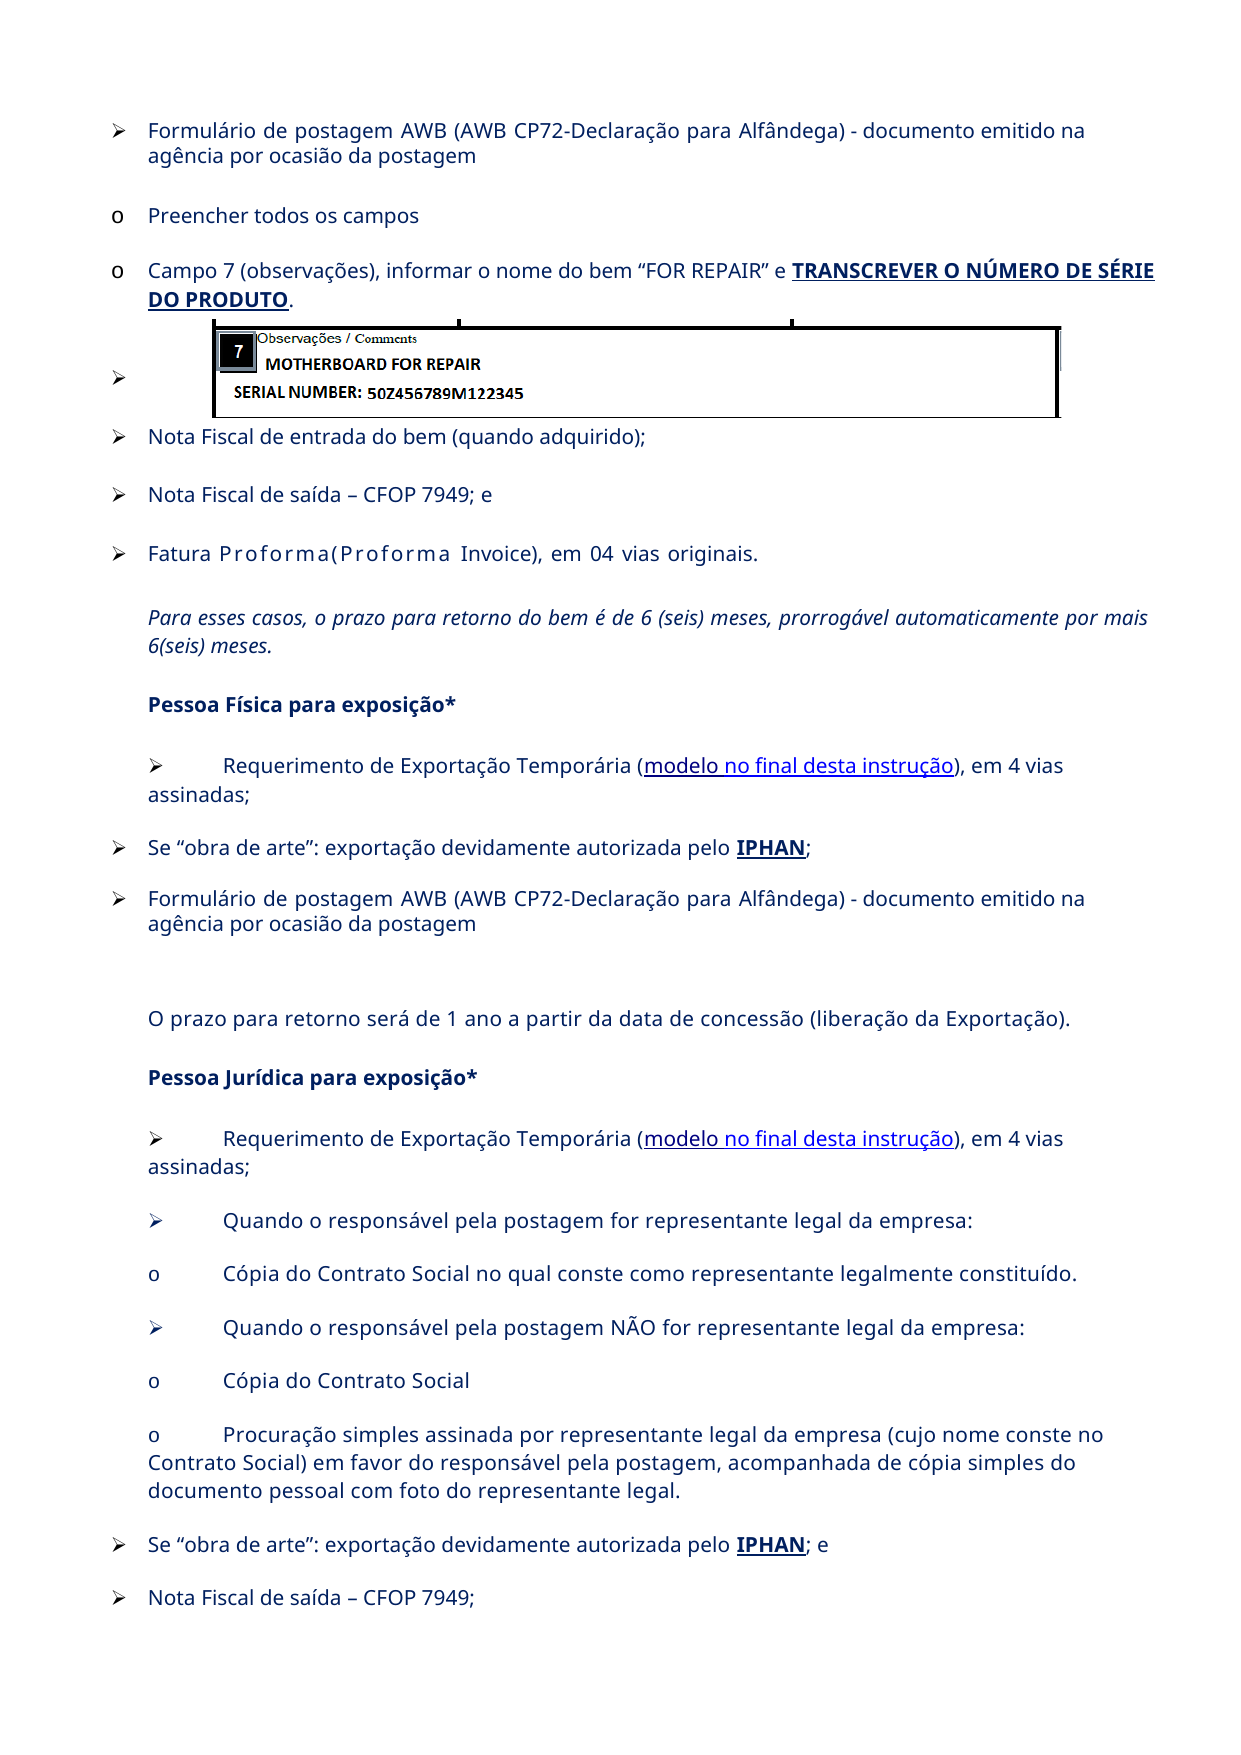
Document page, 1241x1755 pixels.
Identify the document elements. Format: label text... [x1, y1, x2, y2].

list Procuração simples assinada por representante legal da empresa (cujo nome conste no Contrato Social) em favor do responsável pela postagem, acompanhada de cópia simples do documento pessoal com foto do representante legal. [148, 1420, 1155, 1505]
list Quando o responsável pela postagem for representante legal da empresa: [148, 1206, 1155, 1234]
list Nota Fiscal de saída – CFOP 7949; e [111, 483, 1155, 508]
list Cópia do Contrato Social [148, 1366, 1155, 1395]
list Cópia do Contrato Social no qual conste como representante legalmente constituído. [148, 1259, 1155, 1288]
text O prazo para retorno será de 1 ano a partir da data de concessão (liberação da Exportação). [148, 1004, 1153, 1032]
list Se “obra de arte”: exportação devidamente autorizada pelo IPHAN; e [111, 1530, 1155, 1558]
list Fatura Proforma(Proforma Invoice), em 04 vias originais. [111, 541, 1155, 566]
list Formulário de postagem AWB (AWB CP72-Declaração para Alfândega) - documento emitido na agência por ocasião da postagem [111, 118, 1155, 168]
list Formulário de postagem AWB (AWB CP72-Declaração para Alfândega) - documento emitido na agência por ocasião da postagem [111, 887, 1155, 937]
list Quando o responsável pela postagem NÃO for representante legal da empresa: [148, 1313, 1155, 1341]
list Nota Fiscal de saída – CFOP 7949; [111, 1583, 1155, 1612]
list Nota Fiscal de entrada do bem (quando adquirido); [111, 424, 1155, 449]
text Para esses casos, o prazo para retorno do bem é de 6 (seis) meses, prorrogável automaticamente por mais 6(seis) meses. [148, 603, 1153, 659]
text Pessoa Física para exposição* [148, 693, 1155, 718]
list Se “obra de arte”: exportação devidamente autorizada pelo IPHAN; [111, 833, 1155, 862]
list Preencher todos os campos [111, 202, 1155, 231]
list Campo 7 (observações), informar o nome do bem “FOR REPAIR” e TRANSCREVER O NÚMERO DE SÉRIE DO PRODUTO. [111, 256, 1155, 313]
text Pessoa Jurídica para exposição* [148, 1065, 1155, 1090]
list Requerimento de Exportação Temporária (modelo no final desta instrução), em 4 vias assinadas; [148, 751, 1155, 808]
list Requerimento de Exportação Temporária (modelo no final desta instrução), em 4 vias assinadas; [148, 1124, 1155, 1181]
